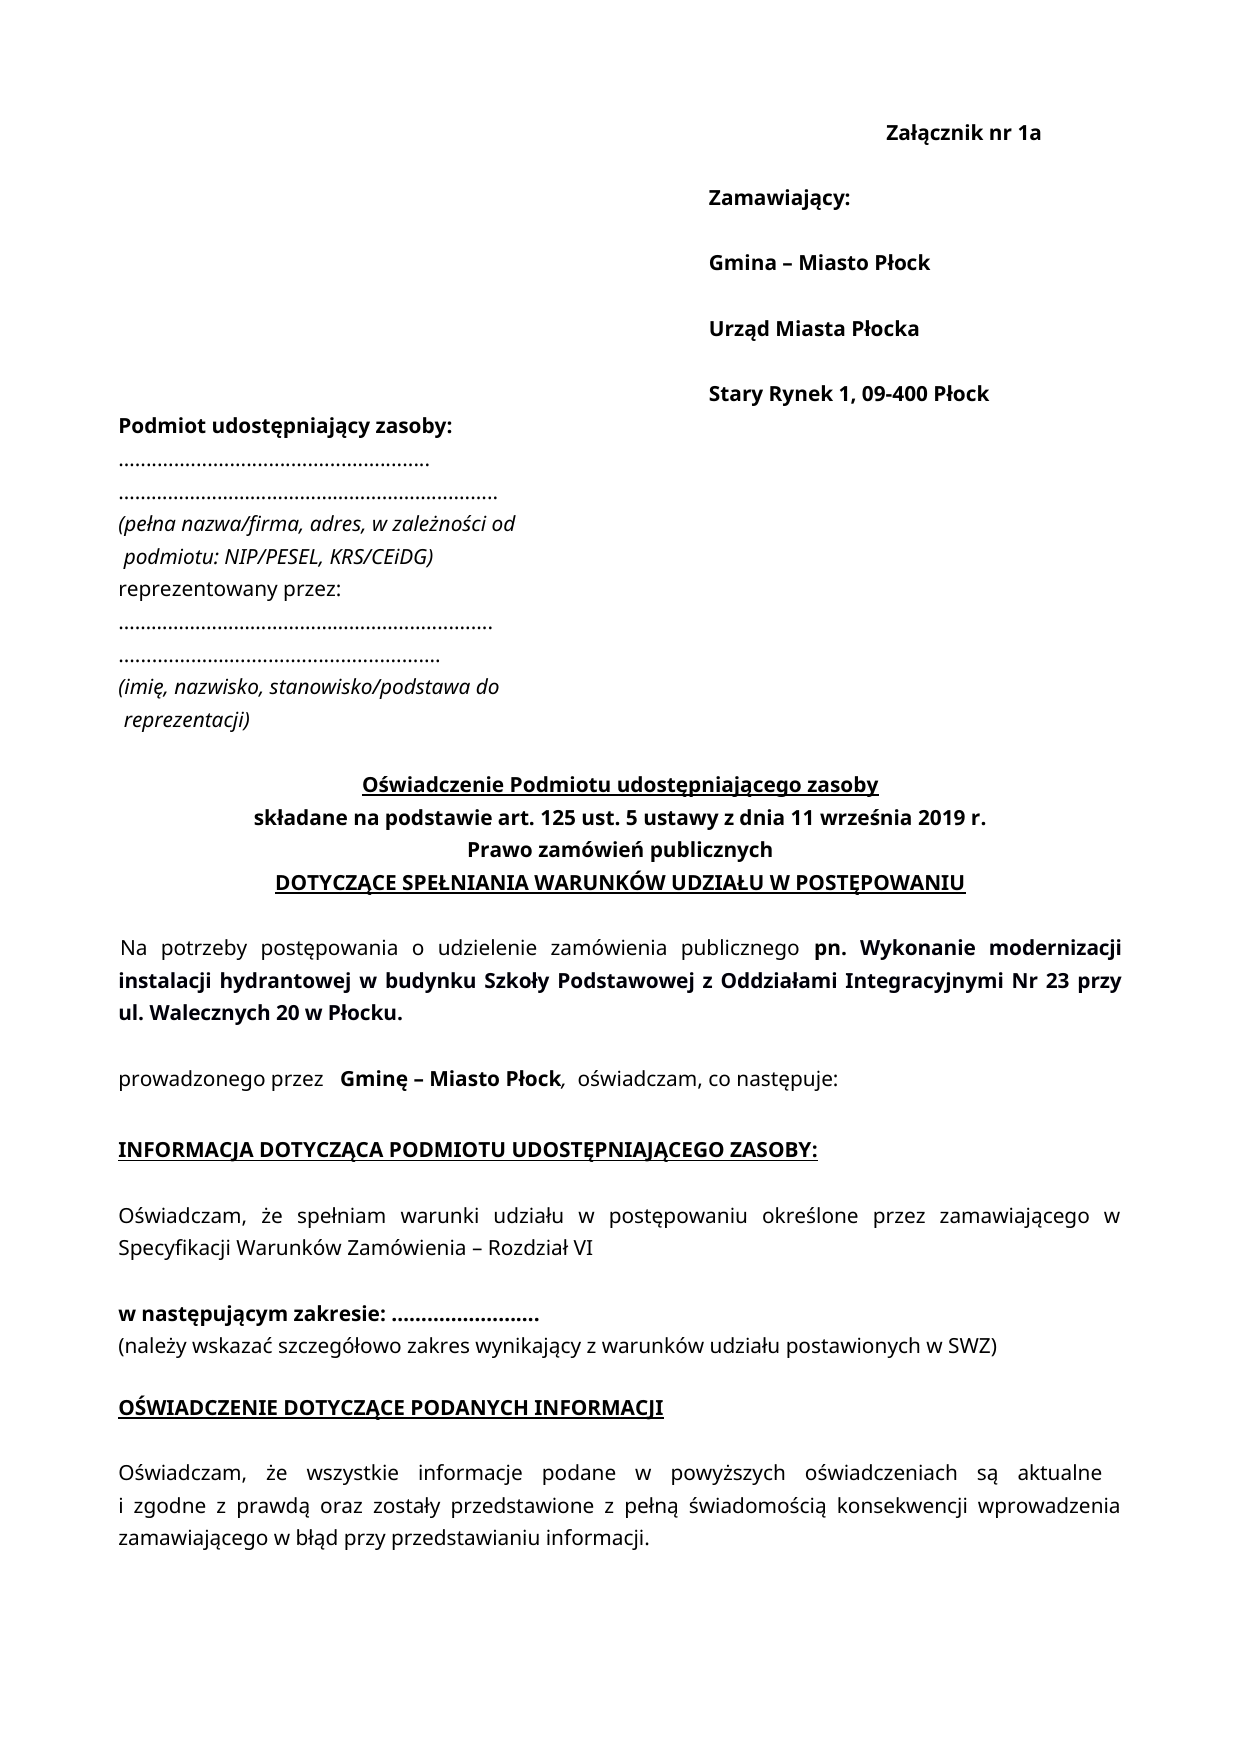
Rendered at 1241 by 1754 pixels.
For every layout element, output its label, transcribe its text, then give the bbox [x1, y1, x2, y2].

text reprezentacji) [118, 705, 1122, 733]
text Oświadczenie Podmiotu udostępniającego zasoby [118, 770, 1122, 799]
text (imię, nazwisko, stanowisko/podstawa do [118, 672, 1122, 701]
text Stary Rynek 1, 09-400 Płock [118, 346, 1122, 407]
text …..................................................... [118, 444, 1122, 473]
text prowadzonego przez Gminę – Miasto Płock, oświadczam, co następuje: [118, 1064, 1122, 1092]
text …………………………………………………............ [118, 477, 1122, 505]
text Prawo zamówień publicznych [118, 835, 1122, 864]
text składane na podstawie art. 125 ust. 5 ustawy z dnia 11 września 2019 r. [118, 803, 1122, 831]
text INFORMACJA DOTYCZĄCA PODMIOTU UDOSTĘPNIAJĄCEGO ZASOBY: [118, 1136, 1122, 1164]
text reprezentowany przez: [118, 574, 1122, 603]
text w następującym zakresie: ……………………. [118, 1299, 1122, 1327]
text podmiotu: NIP/PESEL, KRS/CEiDG) [118, 542, 1122, 570]
text (pełna nazwa/firma, adres, w zależności od [118, 509, 1122, 538]
text DOTYCZĄCE SPEŁNIANIA WARUNKÓW UDZIAŁU W POSTĘPOWANIU [118, 868, 1122, 896]
text Załącznik nr 1a [118, 118, 1122, 147]
text (należy wskazać szczegółowo zakres wynikający z warunków udziału postawionych w SWZ) [118, 1331, 1122, 1360]
text ……………………………………………................. [118, 607, 1122, 636]
text Urząd Miasta Płocka [118, 281, 1122, 342]
text OŚWIADCZENIE DOTYCZĄCE PODANYCH INFORMACJI [118, 1393, 1122, 1422]
text .............……….................................... [118, 640, 1122, 668]
text Oświadczam, że spełniam warunki udziału w postępowaniu określone przez zamawiającego w Specyfikacji Warunków Zamówienia – Rozdział VI [118, 1201, 1122, 1262]
text Oświadczam, że wszystkie informacje podane w powyższych oświadczeniach są aktualne i zgodne z prawdą oraz zostały przedstawione z pełną świadomością konsekwencji wprowadzenia zamawiającego w błąd przy przedstawianiu informacji. [118, 1458, 1122, 1552]
text Zamawiający: [118, 151, 1122, 212]
text Gmina – Miasto Płock [118, 216, 1122, 277]
text Podmiot udostępniający zasoby: [118, 412, 1122, 440]
text Na potrzeby postępowania o udzielenie zamówienia publicznego pn. Wykonanie modernizacji instalacji hydrantowej w budynku Szkoły Podstawowej z Oddziałami Integracyjnymi Nr 23 przy ul. Walecznych 20 w Płocku. [118, 933, 1122, 1027]
